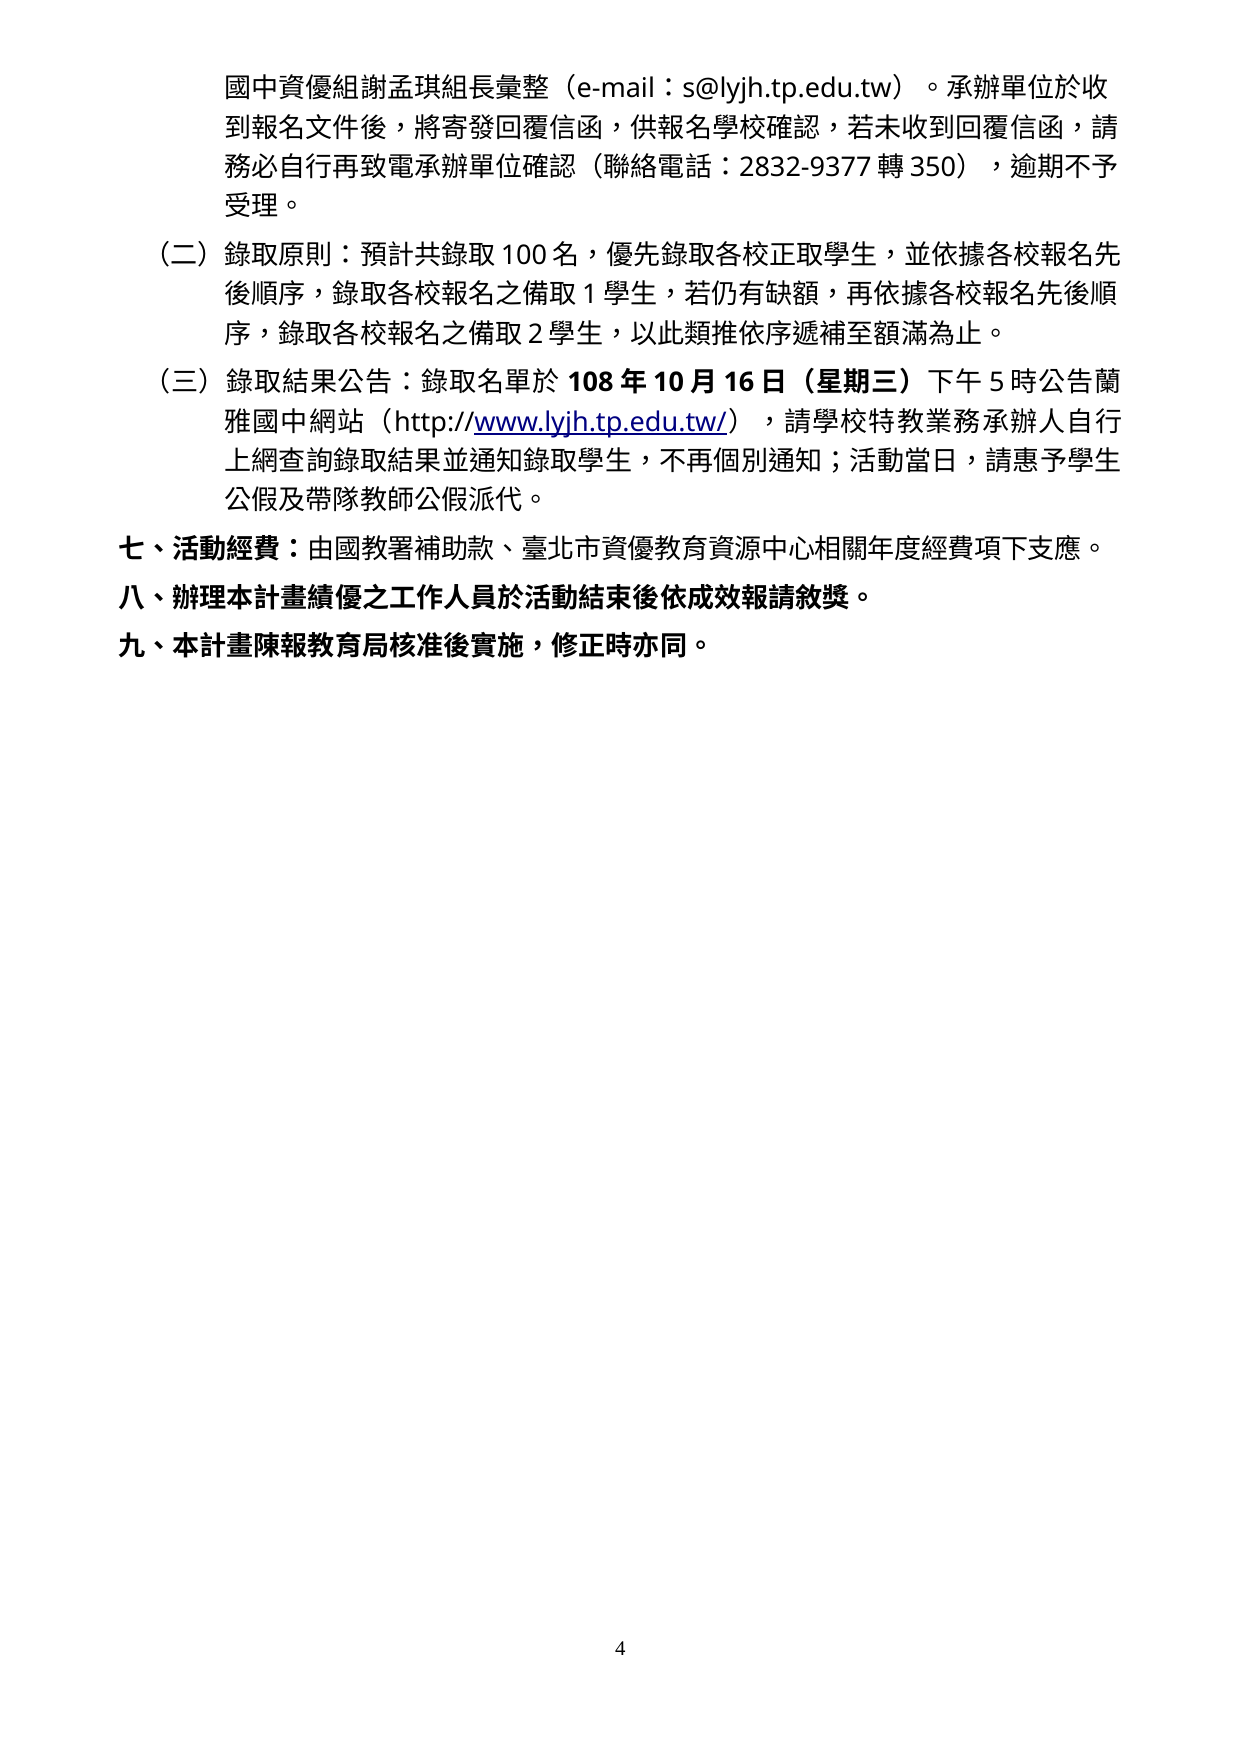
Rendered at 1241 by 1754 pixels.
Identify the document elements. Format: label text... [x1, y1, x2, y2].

text 八、辦理本計畫績優之工作人員於活動結束後依成效報請敘獎。 [118, 576, 1122, 615]
text （三）錄取結果公告：錄取名單於108年10月16日（星期三）下午5時公告蘭雅國中網站（http://www.lyjh.tp.edu.tw/），請學校特教業務承辦人自行上網查詢錄取結果並通知錄取學生，不再個別通知；活動當日，請惠予學生公假及帶隊教師公假派代。 [143, 360, 1122, 518]
text 九、本計畫陳報教育局核准後實施，修正時亦同。 [118, 624, 1122, 663]
text 國中資優組謝孟琪組長彙整（e-mail：s@lyjh.tp.edu.tw）。承辦單位於收到報名文件後，將寄發回覆信函，供報名學校確認，若未收到回覆信函，請務必自行再致電承辦單位確認（聯絡電話：2832-9377轉350），逾期不予受理。 [143, 66, 1122, 223]
text 七、活動經費：由國教署補助款、臺北市資優教育資源中心相關年度經費項下支應。 [118, 527, 1122, 566]
text （二）錄取原則：預計共錄取100名，優先錄取各校正取學生，並依據各校報名先後順序，錄取各校報名之備取1學生，若仍有缺額，再依據各校報名先後順序，錄取各校報名之備取2學生，以此類推依序遞補至額滿為止。 [143, 233, 1122, 351]
